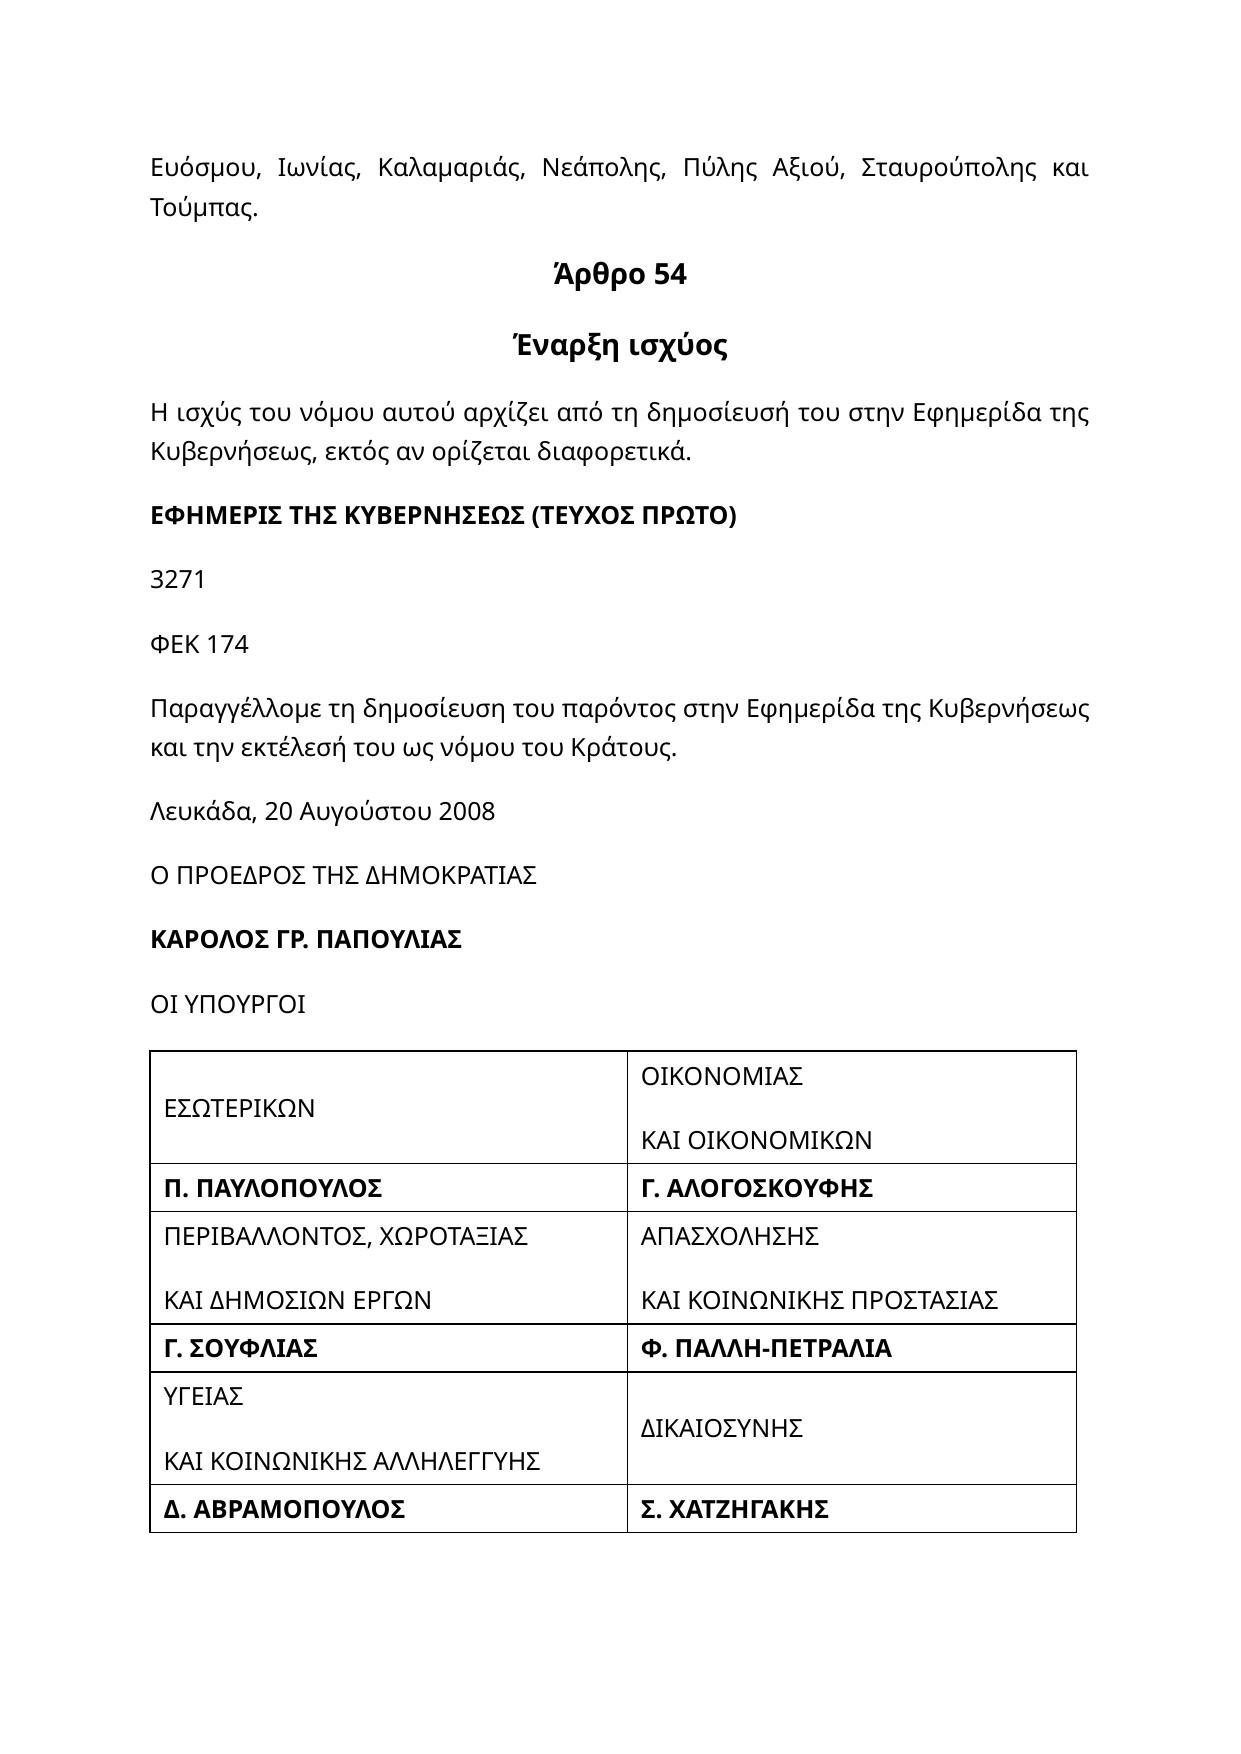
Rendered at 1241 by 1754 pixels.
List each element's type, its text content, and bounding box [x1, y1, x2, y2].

text 3271 [150, 562, 1090, 596]
text ΚΑΡΟΛΟΣ ΓΡ. ΠΑΠΟΥΛΙΑΣ [150, 922, 1090, 956]
text Ευόσμου, Ιωνίας, Καλαμαριάς, Νεάπολης, Πύλης Αξιού, Σταυρούπολης και Τούμπας. [150, 150, 1090, 223]
table_cell ΥΓΕΙΑΣ ΚΑΙ ΚΟΙΝΩΝΙΚΗΣ ΑΛΛΗΛΕΓΓΥΗΣ [151, 1373, 627, 1483]
subtitle Έναρξη ισχύος [150, 324, 1090, 364]
text Ο ΠΡΟΕΔΡΟΣ ΤΗΣ ΔΗΜΟΚΡΑΤΙΑΣ [150, 858, 1090, 892]
table_cell ΠΕΡΙΒΑΛΛΟΝΤΟΣ, ΧΩΡΟΤΑΞΙΑΣ ΚΑΙ ΔΗΜΟΣΙΩΝ ΕΡΓΩΝ [151, 1212, 627, 1323]
table_cell Γ. ΣΟΥΦΛΙΑΣ [151, 1325, 627, 1371]
table_cell Δ. ΑΒΡΑΜΟΠΟΥΛΟΣ [151, 1485, 627, 1532]
text ΕΦΗΜΕΡΙΣ ΤΗΣ ΚΥΒΕΡΝΗΣΕΩΣ (ΤΕΥΧΟΣ ΠΡΩΤΟ) [150, 498, 1090, 532]
table_cell Σ. ΧΑΤΖΗΓΑΚΗΣ [628, 1485, 1076, 1532]
text Παραγγέλλομε τη δημοσίευση του παρόντος στην Εφημερίδα της Κυβερνήσεως και την εκτέλεσή του ως νόμου του Κράτους. [150, 690, 1090, 764]
table_cell ΑΠΑΣΧΟΛΗΣΗΣ ΚΑΙ ΚΟΙΝΩΝΙΚΗΣ ΠΡΟΣΤΑΣΙΑΣ [628, 1212, 1076, 1323]
table_header ΕΣΩΤΕΡΙΚΩΝ [151, 1052, 627, 1163]
text ΦΕΚ 174 [150, 626, 1090, 660]
table_header ΟΙΚΟΝΟΜΙΑΣ ΚΑΙ ΟΙΚΟΝΟΜΙΚΩΝ [628, 1052, 1076, 1163]
table_cell Γ. ΑΛΟΓΟΣΚΟΥΦΗΣ [628, 1164, 1076, 1211]
subtitle Άρθρο 54 [150, 253, 1090, 293]
text ΟΙ ΥΠΟΥΡΓΟΙ [150, 986, 1090, 1020]
text Λευκάδα, 20 Αυγούστου 2008 [150, 794, 1090, 828]
table_cell Π. ΠΑΥΛΟΠΟΥΛΟΣ [151, 1164, 627, 1211]
table_cell Φ. ΠΑΛΛΗ-ΠΕΤΡΑΛΙΑ [628, 1325, 1076, 1371]
text Η ισχύς του νόμου αυτού αρχίζει από τη δημοσίευσή του στην Εφημερίδα της Κυβερνήσεως, εκτός αν ορίζεται διαφορετικά. [150, 394, 1090, 468]
table_cell ΔΙΚΑΙΟΣΥΝΗΣ [628, 1373, 1076, 1483]
